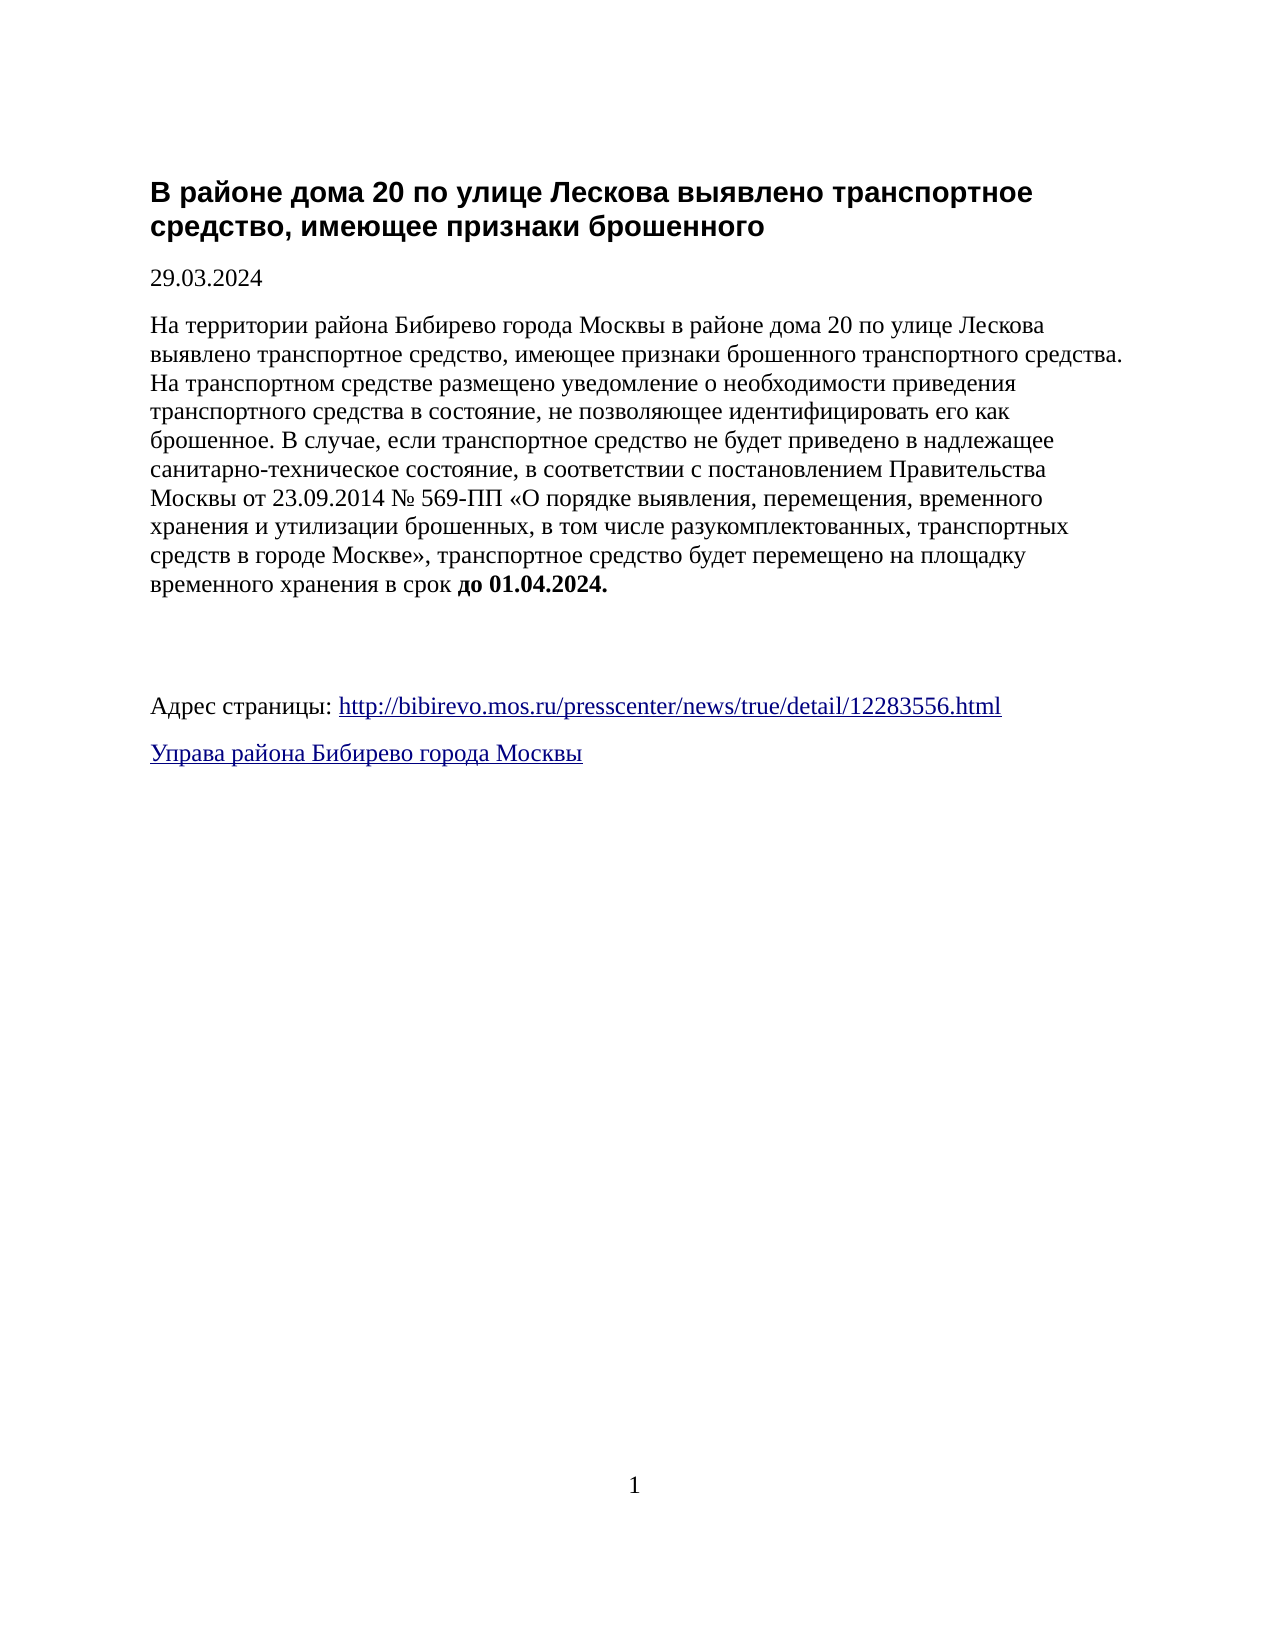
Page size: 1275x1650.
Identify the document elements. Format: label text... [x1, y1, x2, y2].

text На территории района Бибирево города Москвы в районе дома 20 по улице Лескова выявлено транспортное средство, имеющее признаки брошенного транспортного средства. На транспортном средстве размещено уведомление о необходимости приведения транспортного средства в состояние, не позволяющее идентифицировать его как брошенное. В случае, если транспортное средство не будет приведено в надлежащее санитарно-техническое состояние, в соответствии с постановлением Правительства Москвы от 23.09.2014 № 569-ПП «О порядке выявления, перемещения, временного хранения и утилизации брошенных, в том числе разукомплектованных, транспортных средств в городе Москве», транспортное средство будет перемещено на площадку временного хранения в срок до 01.04.2024. [150, 310, 1125, 598]
subtitle В районе дома 20 по улице Лескова выявлено транспортное средство, имеющее признаки брошенного [150, 175, 1125, 242]
text Управа района Бибирево города Москвы [150, 738, 1125, 766]
text 29.03.2024 [150, 263, 1125, 292]
text Адрес страницы: http://bibirevo.mos.ru/presscenter/news/true/detail/12283556.html [150, 691, 1125, 720]
